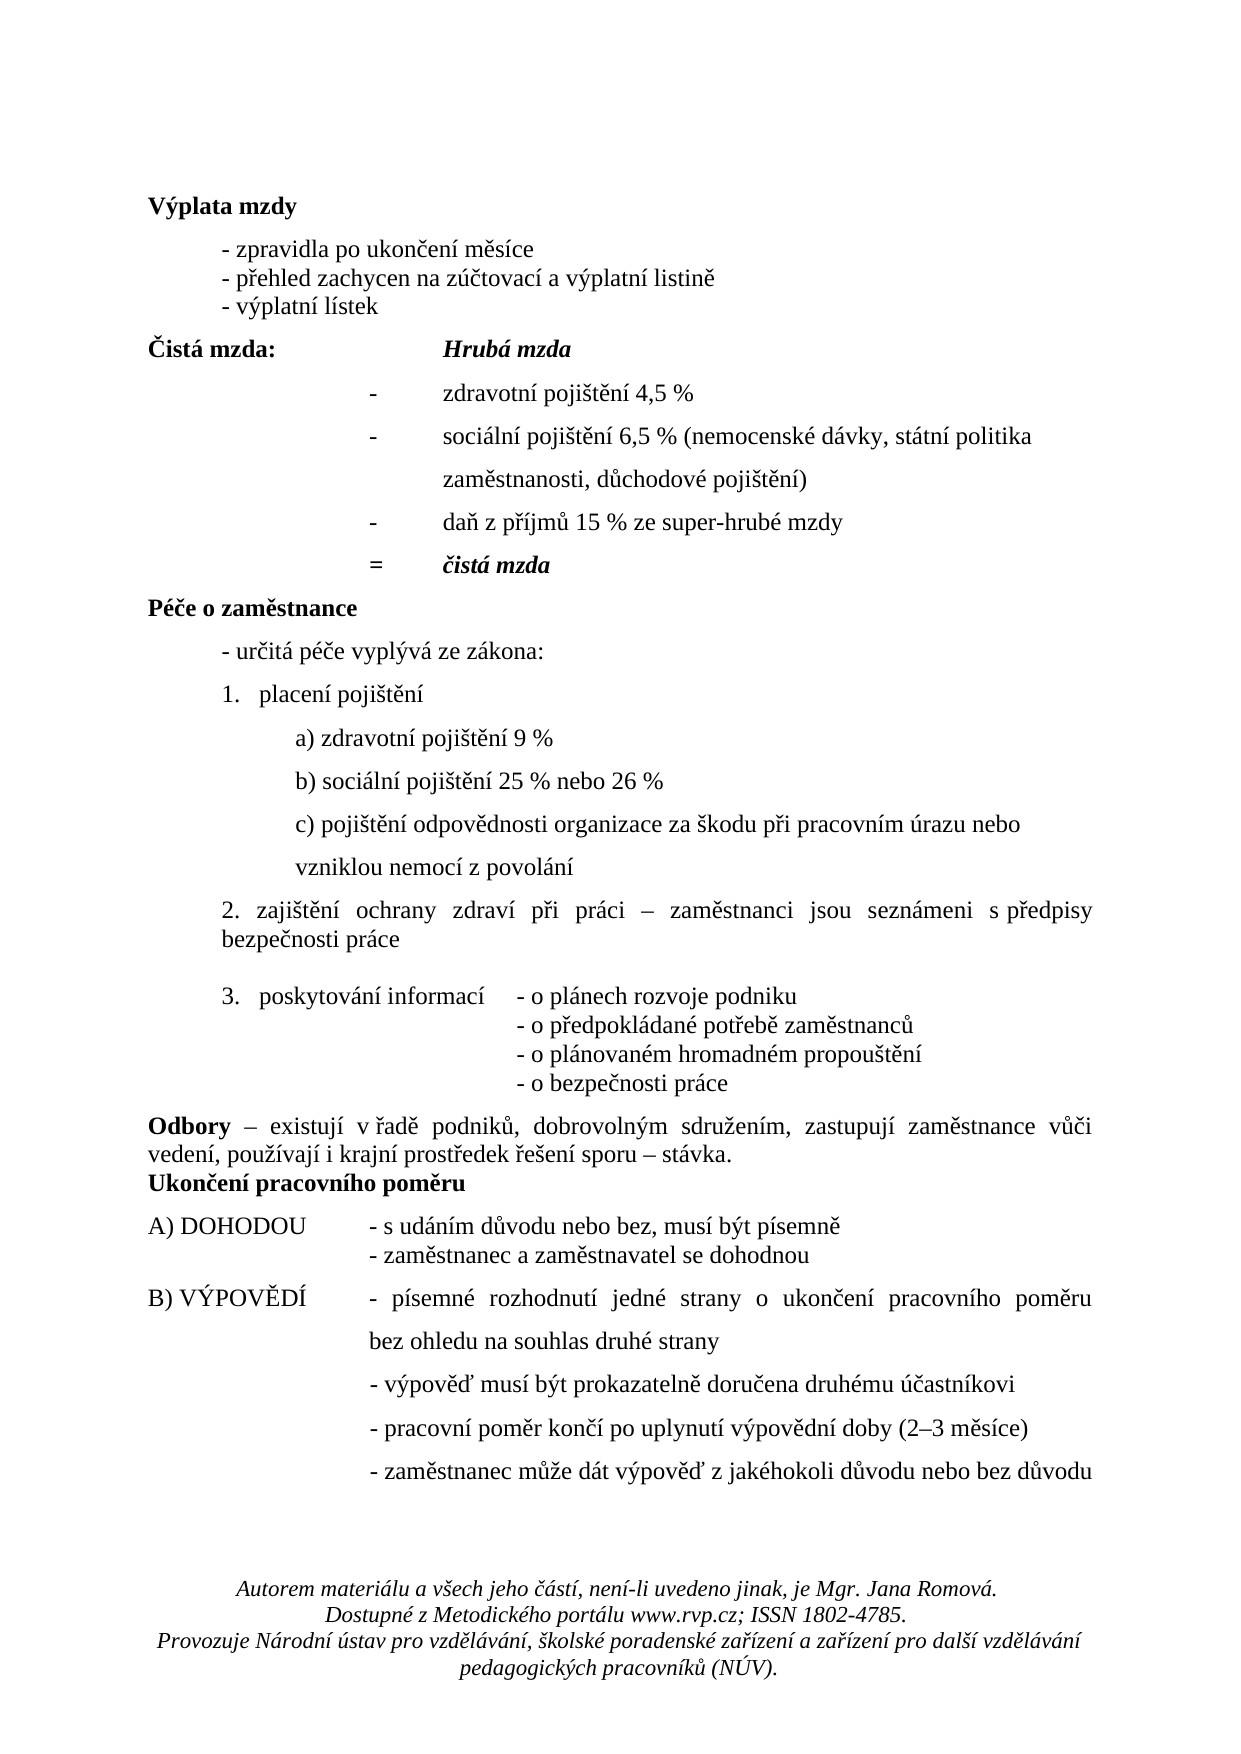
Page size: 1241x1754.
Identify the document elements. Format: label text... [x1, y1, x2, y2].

text 3. poskytování informací - o plánech rozvoje podniku [221, 981, 1093, 1010]
text c) pojištění odpovědnosti organizace za škodu při pracovním úrazu nebo [148, 809, 1093, 838]
text = čistá mzda [148, 550, 1093, 579]
text - o předpokládané potřebě zaměstnanců [221, 1010, 1093, 1039]
text - určitá péče vyplývá ze zákona: [148, 636, 1093, 665]
text 1. placení pojištění [148, 679, 1093, 708]
text Ukončení pracovního poměru [148, 1168, 1093, 1197]
text 2. zajištění ochrany zdraví při práci – zaměstnanci jsou seznámeni s předpisy bezpečnosti práce [221, 895, 1093, 953]
text a) zdravotní pojištění 9 % [221, 723, 1093, 751]
text Odbory – existují v řadě podniků, dobrovolným sdružením, zastupují zaměstnance vůči vedení, používají i krajní prostředek řešení sporu – stávka. [148, 1111, 1093, 1168]
text - výpověď musí být prokazatelně doručena druhému účastníkovi [148, 1369, 1093, 1398]
text Výplata mzdy [148, 191, 1093, 219]
text - o bezpečnosti práce [221, 1068, 1093, 1096]
text - výplatní lístek [148, 291, 1093, 320]
text b) sociální pojištění 25 % nebo 26 % [148, 766, 1093, 794]
text - pracovní poměr končí po uplynutí výpovědní doby (2–3 měsíce) [148, 1413, 1093, 1441]
text Péče o zaměstnance [148, 593, 1093, 622]
text vzniklou nemocí z povolání [295, 852, 1093, 881]
text zaměstnanosti, důchodové pojištění) [369, 464, 1093, 493]
text - zpravidla po ukončení měsíce [148, 234, 1093, 263]
text - daň z příjmů 15 % ze super-hrubé mzdy [148, 507, 1093, 536]
text Čistá mzda: Hrubá mzda [148, 334, 1093, 363]
text - zaměstnanec může dát výpověď z jakéhokoli důvodu nebo bez důvodu [148, 1456, 1093, 1484]
text B) VÝPOVĚDÍ - písemné rozhodnutí jedné strany o ukončení pracovního poměru bez ohledu na souhlas druhé strany [148, 1283, 1093, 1355]
text A) DOHODOU - s udáním důvodu nebo bez, musí být písemně [148, 1211, 1093, 1240]
text - o plánovaném hromadném propouštění [221, 1039, 1093, 1068]
text - zdravotní pojištění 4,5 % [148, 378, 1093, 406]
text - zaměstnanec a zaměstnavatel se dohodnou [148, 1240, 1093, 1269]
text - přehled zachycen na zúčtovací a výplatní listině [148, 263, 1093, 291]
text - sociální pojištění 6,5 % (nemocenské dávky, státní politika [148, 421, 1093, 449]
